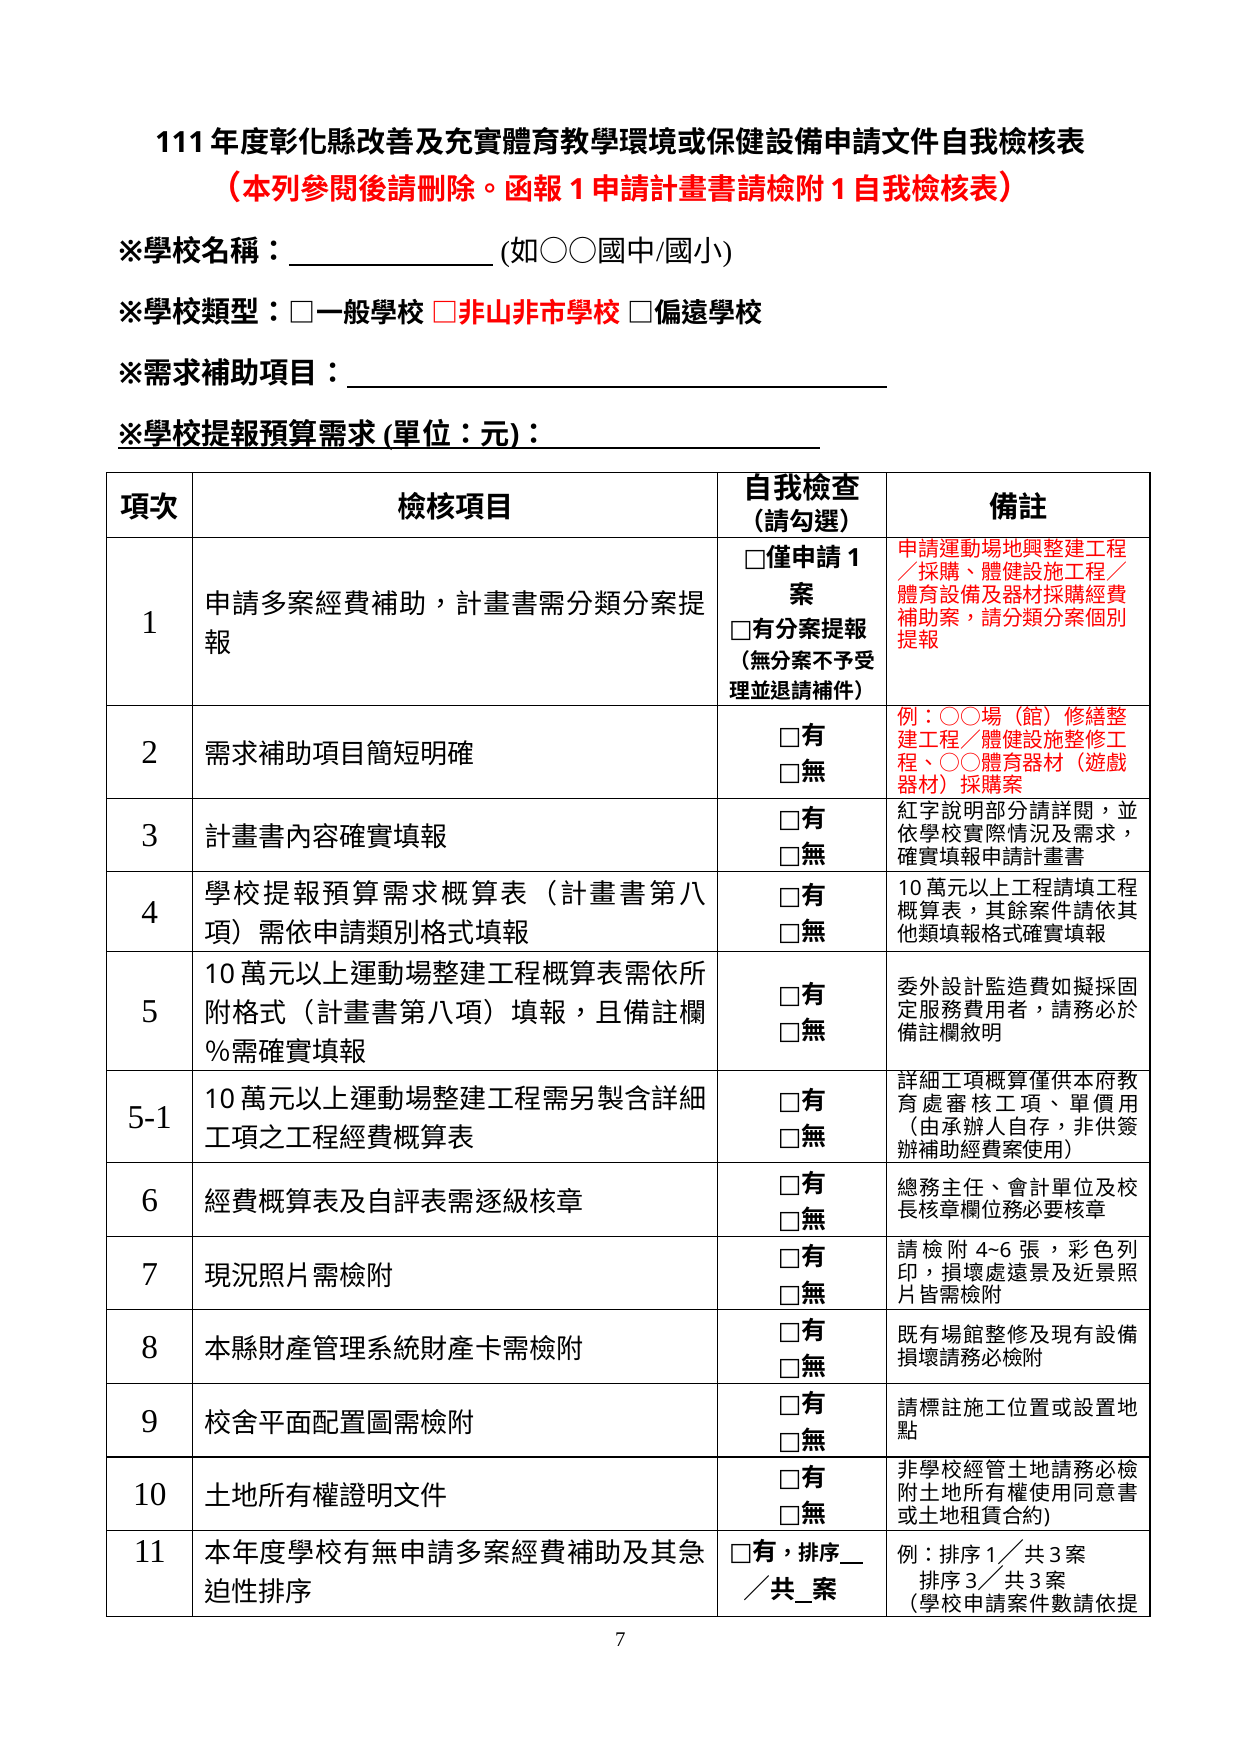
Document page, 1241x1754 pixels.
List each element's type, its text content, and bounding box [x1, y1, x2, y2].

table_cell 申請多案經費補助，計畫書需分類分案提報 [193, 538, 717, 705]
table_cell 7 [107, 1237, 192, 1309]
table_cell 請檢附4~6張，彩色列印，損壞處遠景及近景照片皆需檢附 [887, 1237, 1149, 1309]
text 111年度彰化縣改善及充實體育教學環境或保健設備申請文件自我檢核表 [118, 118, 1122, 161]
table_cell 3 [107, 799, 192, 871]
table_cell 本年度學校有無申請多案經費補助及其急迫性排序 [193, 1531, 717, 1616]
table_cell □有 □無 [718, 1071, 886, 1162]
table_header 自我檢查 （請勾選） [718, 473, 886, 537]
table_header 檢核項目 [193, 473, 717, 537]
table_cell □有 □無 [718, 872, 886, 951]
text ※需求補助項目： [118, 350, 1122, 392]
table_cell 校舍平面配置圖需檢附 [193, 1384, 717, 1456]
table_cell □有 □無 [718, 1237, 886, 1309]
table_cell 5-1 [107, 1071, 192, 1162]
table_header 備註 [887, 473, 1149, 537]
table_cell □有 □無 [718, 1384, 886, 1456]
table_cell 2 [107, 706, 192, 797]
text （本列參閱後請刪除。函報1申請計畫書請檢附1自我檢核表） [118, 161, 1122, 209]
table_cell □有 □無 [718, 1310, 886, 1383]
table_cell 紅字說明部分請詳閱，並依學校實際情況及需求，確實填報申請計畫書 [887, 799, 1149, 871]
table_cell 請標註施工位置或設置地點 [887, 1384, 1149, 1456]
table_cell 1 [107, 538, 192, 705]
table_header 項次 [107, 473, 192, 537]
table_cell □有 □無 [718, 1163, 886, 1236]
table_cell 例：○○場（館）修繕整建工程／體健設施整修工程、○○體育器材（遊戲器材）採購案 [887, 706, 1149, 797]
table_cell □僅申請1案 □有分案提報 （無分案不予受理並退請補件） [718, 538, 886, 705]
table_cell □有 □無 [718, 1458, 886, 1530]
table_cell □有 □無 [718, 706, 886, 797]
table_cell 5 [107, 952, 192, 1069]
table_cell 8 [107, 1310, 192, 1383]
table_cell 申請運動場地興整建工程／採購、體健設施工程／體育設備及器材採購經費補助案，請分類分案個別提報 [887, 538, 1149, 705]
table_cell 土地所有權證明文件 [193, 1458, 717, 1530]
table_cell □有 □無 [718, 952, 886, 1069]
table_cell □有 □無 [718, 799, 886, 871]
table_cell 10 [107, 1458, 192, 1530]
table_cell 詳細工項概算僅供本府教育處審核工項、單價用（由承辦人自存，非供簽辦補助經費案使用） [887, 1071, 1149, 1162]
text ※學校類型：□一般學校 □非山非市學校 □偏遠學校 [118, 289, 1122, 331]
table_cell 4 [107, 872, 192, 951]
table_cell 10萬元以上運動場整建工程需另製含詳細工項之工程經費概算表 [193, 1071, 717, 1162]
table_cell 學校提報預算需求概算表（計畫書第八項）需依申請類別格式填報 [193, 872, 717, 951]
table_cell □有，排序 ／共 案 [718, 1531, 886, 1616]
table_cell 委外設計監造費如擬採固定服務費用者，請務必於備註欄敘明 [887, 952, 1149, 1069]
table_cell 例：排序1／共3案 排序3／共3案 （學校申請案件數請依提 [887, 1531, 1149, 1616]
table_cell 11 [107, 1531, 192, 1616]
table_cell 計畫書內容確實填報 [193, 799, 717, 871]
text ※學校提報預算需求 (單位：元)： [118, 411, 1122, 453]
table_cell 需求補助項目簡短明確 [193, 706, 717, 797]
table_cell 既有場館整修及現有設備損壞請務必檢附 [887, 1310, 1149, 1383]
table_cell 經費概算表及自評表需逐級核章 [193, 1163, 717, 1236]
table_cell 現況照片需檢附 [193, 1237, 717, 1309]
table_cell 9 [107, 1384, 192, 1456]
table_cell 10萬元以上工程請填工程概算表，其餘案件請依其他類填報格式確實填報 [887, 872, 1149, 951]
table_cell 本縣財產管理系統財產卡需檢附 [193, 1310, 717, 1383]
table_cell 總務主任、會計單位及校長核章欄位務必要核章 [887, 1163, 1149, 1236]
text ※學校名稱： (如○○國中/國小) [118, 227, 1122, 270]
table_cell 非學校經管土地請務必檢附土地所有權使用同意書或土地租賃合約) [887, 1458, 1149, 1530]
table_cell 10萬元以上運動場整建工程概算表需依所附格式（計畫書第八項）填報，且備註欄％需確實填報 [193, 952, 717, 1069]
table_cell 6 [107, 1163, 192, 1236]
